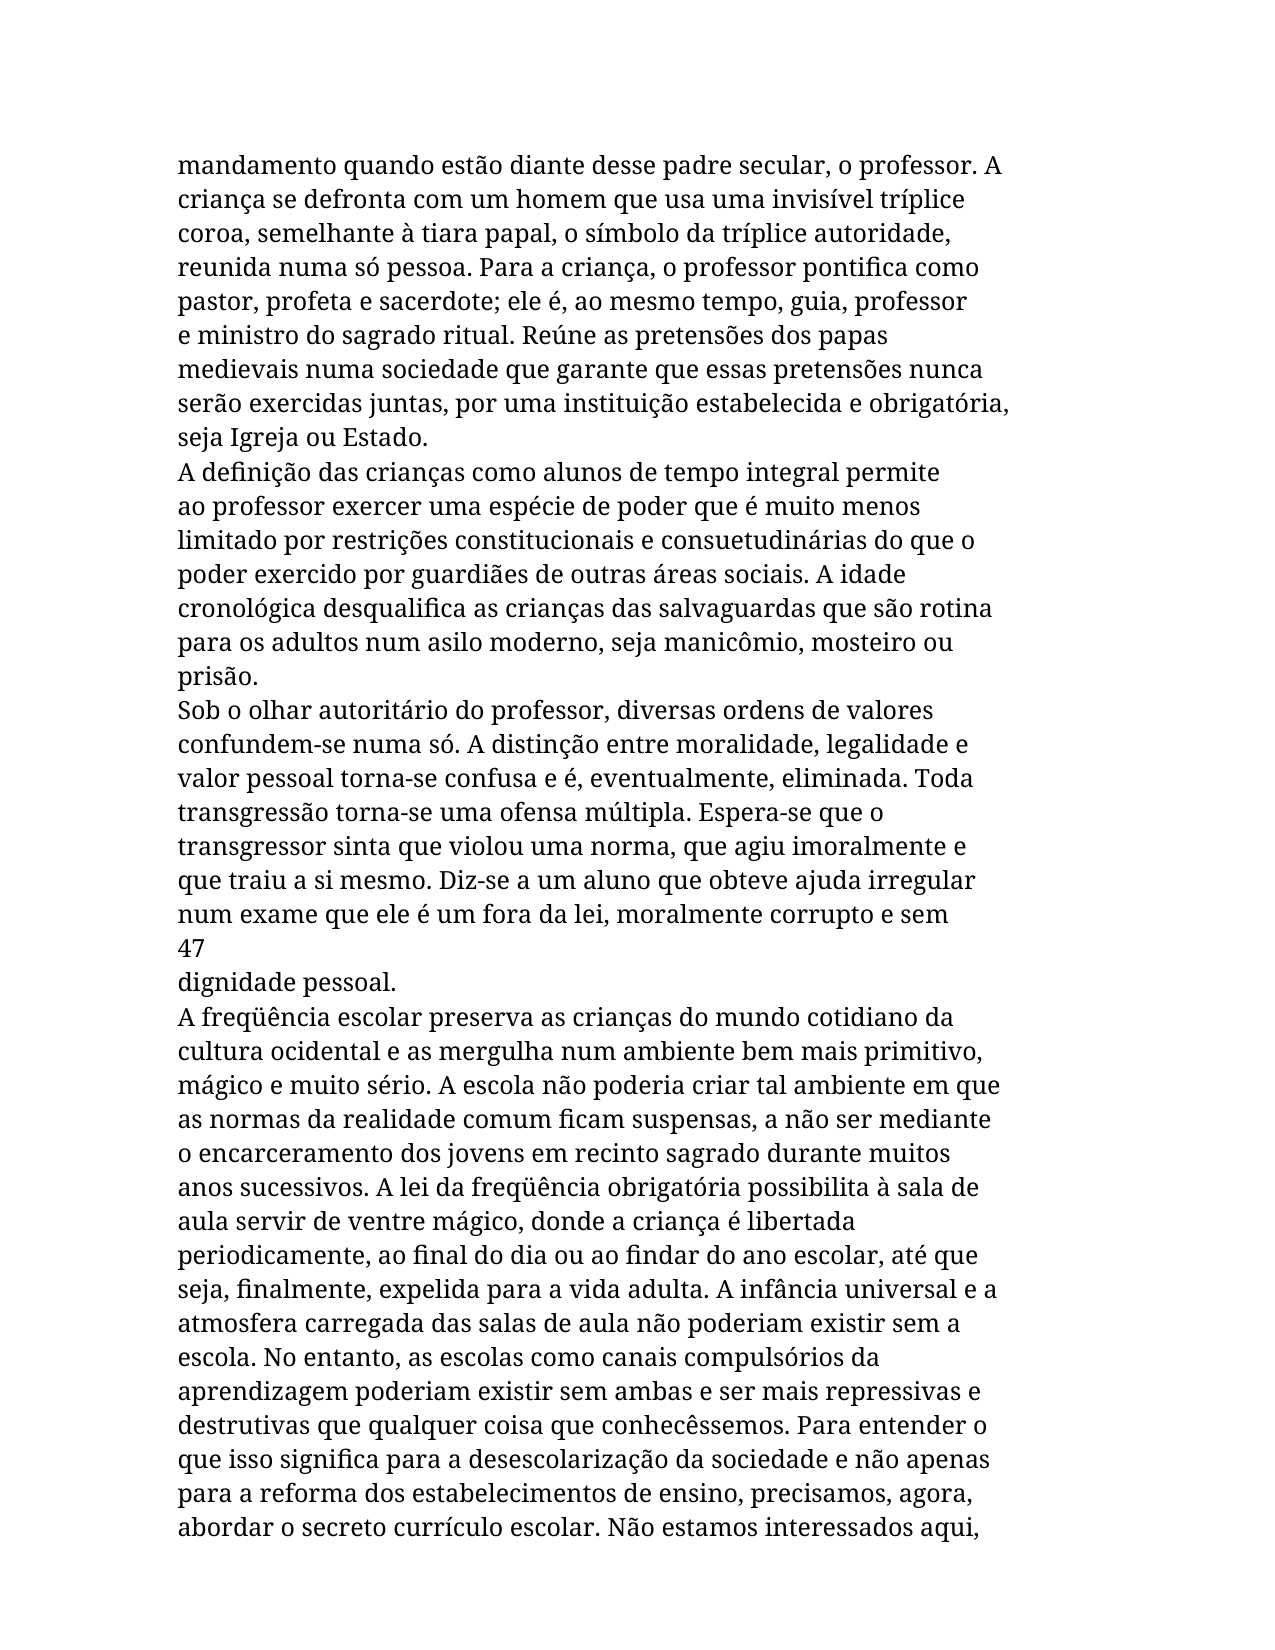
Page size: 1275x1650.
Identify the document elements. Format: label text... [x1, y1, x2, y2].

text anos sucessivos. A lei da freqüência obrigatória possibilita à sala de [177, 1169, 1098, 1203]
text o encarceramento dos jovens em recinto sagrado durante muitos [177, 1135, 1098, 1169]
text dignidade pessoal. [177, 965, 1098, 999]
text destrutivas que qualquer coisa que conhecêssemos. Para entender o [177, 1408, 1098, 1442]
text seja Igreja ou Estado. [177, 420, 1098, 454]
text medievais numa sociedade que garante que essas pretensões nunca [177, 352, 1098, 386]
text periodicamente, ao final do dia ou ao findar do ano escolar, até que [177, 1238, 1098, 1272]
text seja, finalmente, expelida para a vida adulta. A infância universal e a [177, 1272, 1098, 1306]
text abordar o secreto currículo escolar. Não estamos interessados aqui, [177, 1510, 1098, 1544]
text criança se defronta com um homem que usa uma invisível tríplice [177, 182, 1098, 216]
text que traiu a si mesmo. Diz-se a um aluno que obteve ajuda irregular [177, 863, 1098, 897]
text pastor, profeta e sacerdote; ele é, ao mesmo tempo, guia, professor [177, 284, 1098, 318]
text coroa, semelhante à tiara papal, o símbolo da tríplice autoridade, [177, 216, 1098, 250]
text mágico e muito sério. A escola não poderia criar tal ambiente em que [177, 1067, 1098, 1101]
text atmosfera carregada das salas de aula não poderiam existir sem a [177, 1306, 1098, 1340]
text 47 [177, 931, 1098, 965]
text que isso significa para a desescolarização da sociedade e não apenas [177, 1442, 1098, 1476]
text transgressão torna-se uma ofensa múltipla. Espera-se que o [177, 795, 1098, 829]
text Sob o olhar autoritário do professor, diversas ordens de valores [177, 693, 1098, 727]
text para a reforma dos estabelecimentos de ensino, precisamos, agora, [177, 1476, 1098, 1510]
text transgressor sinta que violou uma norma, que agiu imoralmente e [177, 829, 1098, 863]
text para os adultos num asilo moderno, seja manicômio, mosteiro ou [177, 624, 1098, 658]
text confundem-se numa só. A distinção entre moralidade, legalidade e [177, 727, 1098, 761]
text mandamento quando estão diante desse padre secular, o professor. A [177, 148, 1098, 182]
text reunida numa só pessoa. Para a criança, o professor pontifica como [177, 250, 1098, 284]
text as normas da realidade comum ficam suspensas, a não ser mediante [177, 1101, 1098, 1135]
text prisão. [177, 658, 1098, 693]
text serão exercidas juntas, por uma instituição estabelecida e obrigatória, [177, 386, 1098, 420]
text escola. No entanto, as escolas como canais compulsórios da [177, 1340, 1098, 1374]
text e ministro do sagrado ritual. Reúne as pretensões dos papas [177, 318, 1098, 352]
text num exame que ele é um fora da lei, moralmente corrupto e sem [177, 897, 1098, 931]
text valor pessoal torna-se confusa e é, eventualmente, eliminada. Toda [177, 761, 1098, 795]
text poder exercido por guardiães de outras áreas sociais. A idade [177, 556, 1098, 590]
text cronológica desqualifica as crianças das salvaguardas que são rotina [177, 590, 1098, 624]
text A freqüência escolar preserva as crianças do mundo cotidiano da [177, 999, 1098, 1033]
text A definição das crianças como alunos de tempo integral permite [177, 454, 1098, 488]
text aula servir de ventre mágico, donde a criança é libertada [177, 1203, 1098, 1238]
text cultura ocidental e as mergulha num ambiente bem mais primitivo, [177, 1033, 1098, 1067]
text aprendizagem poderiam existir sem ambas e ser mais repressivas e [177, 1374, 1098, 1408]
text ao professor exercer uma espécie de poder que é muito menos [177, 488, 1098, 522]
text limitado por restrições constitucionais e consuetudinárias do que o [177, 522, 1098, 556]
